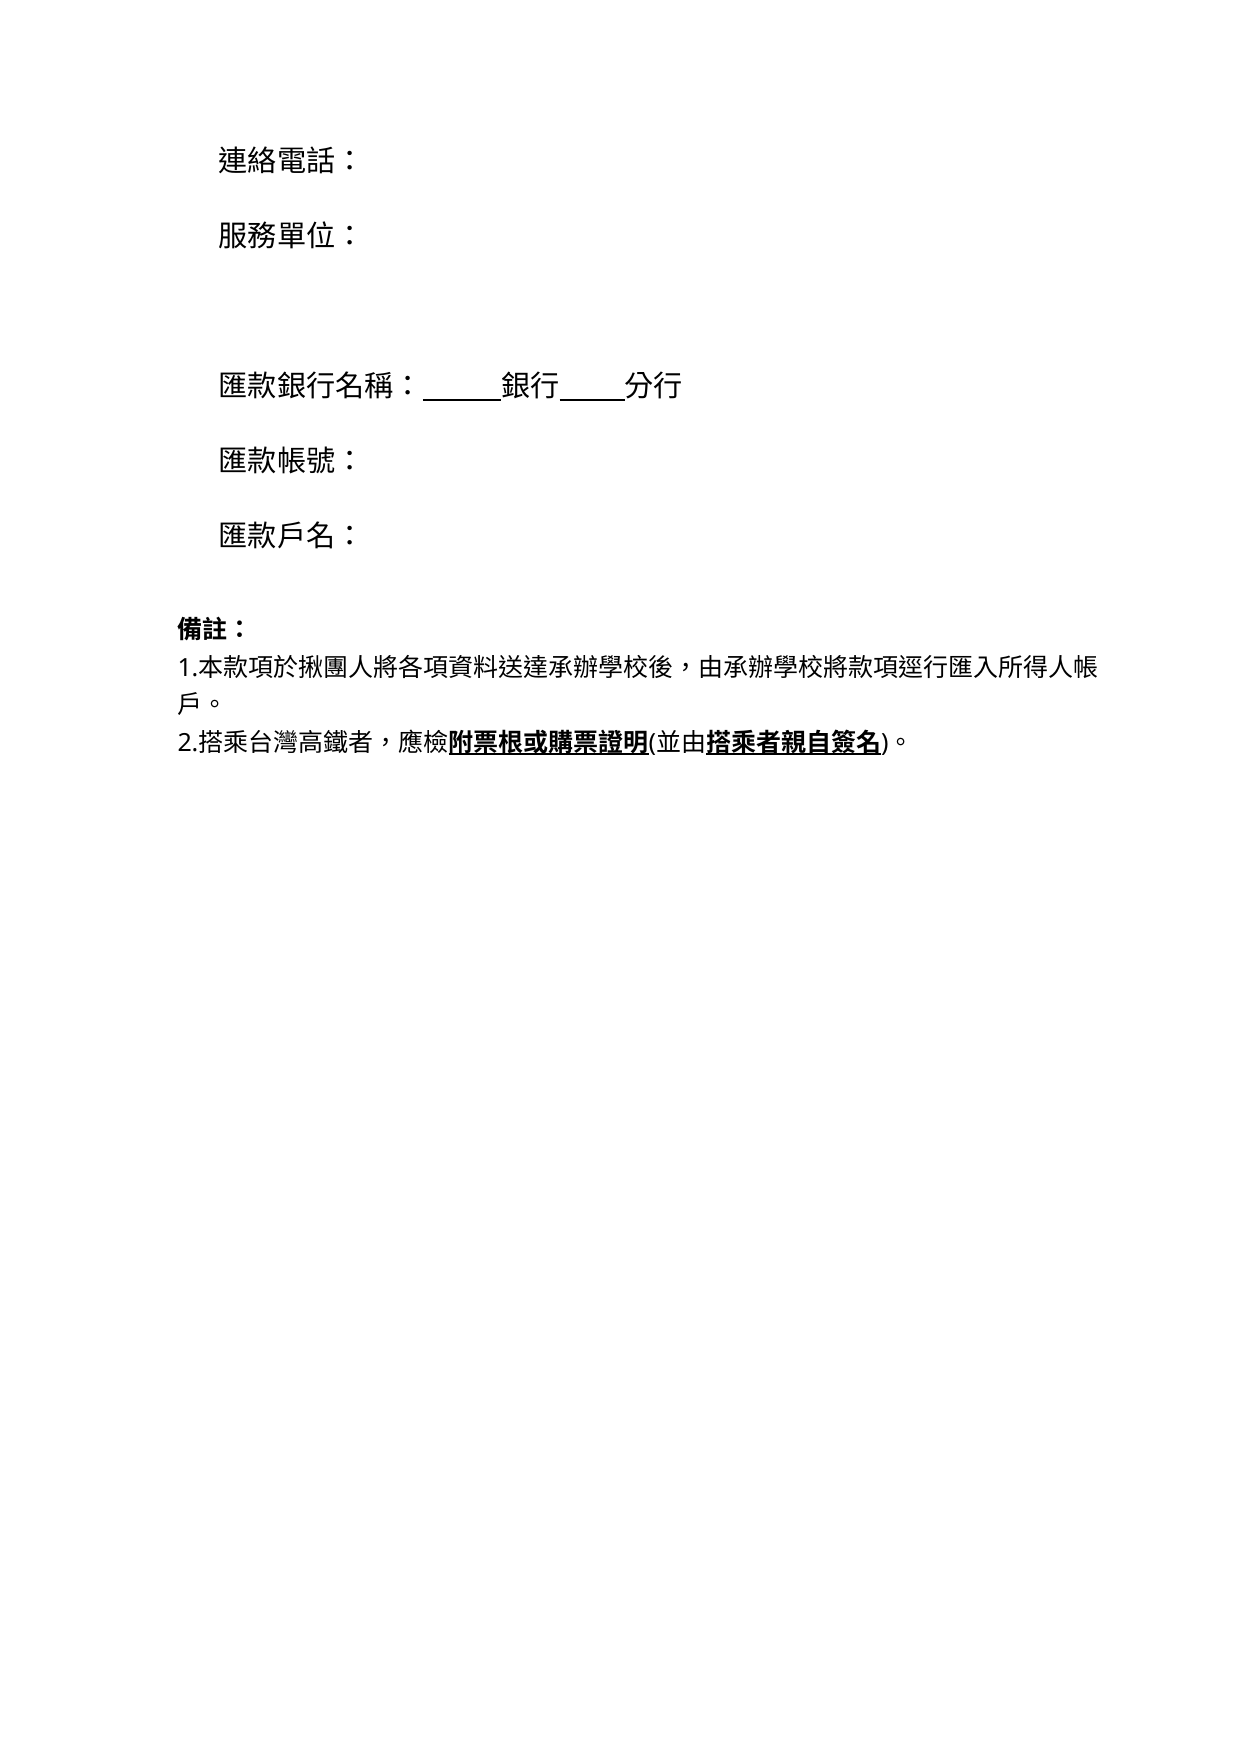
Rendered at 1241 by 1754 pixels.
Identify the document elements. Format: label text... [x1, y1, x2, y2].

text 1.本款項於揪團人將各項資料送達承辦學校後，由承辦學校將款項逕行匯入所得人帳戶。 [177, 647, 1122, 722]
text 2.搭乘台灣高鐵者，應檢附票根或購票證明(並由搭乘者親自簽名)。 [177, 722, 1122, 759]
text 備註： [177, 609, 1122, 647]
table_cell 連絡電話： 服務單位： 匯款銀行名稱： 銀行 分行 匯款帳號： 匯款戶名： [207, 122, 1182, 572]
